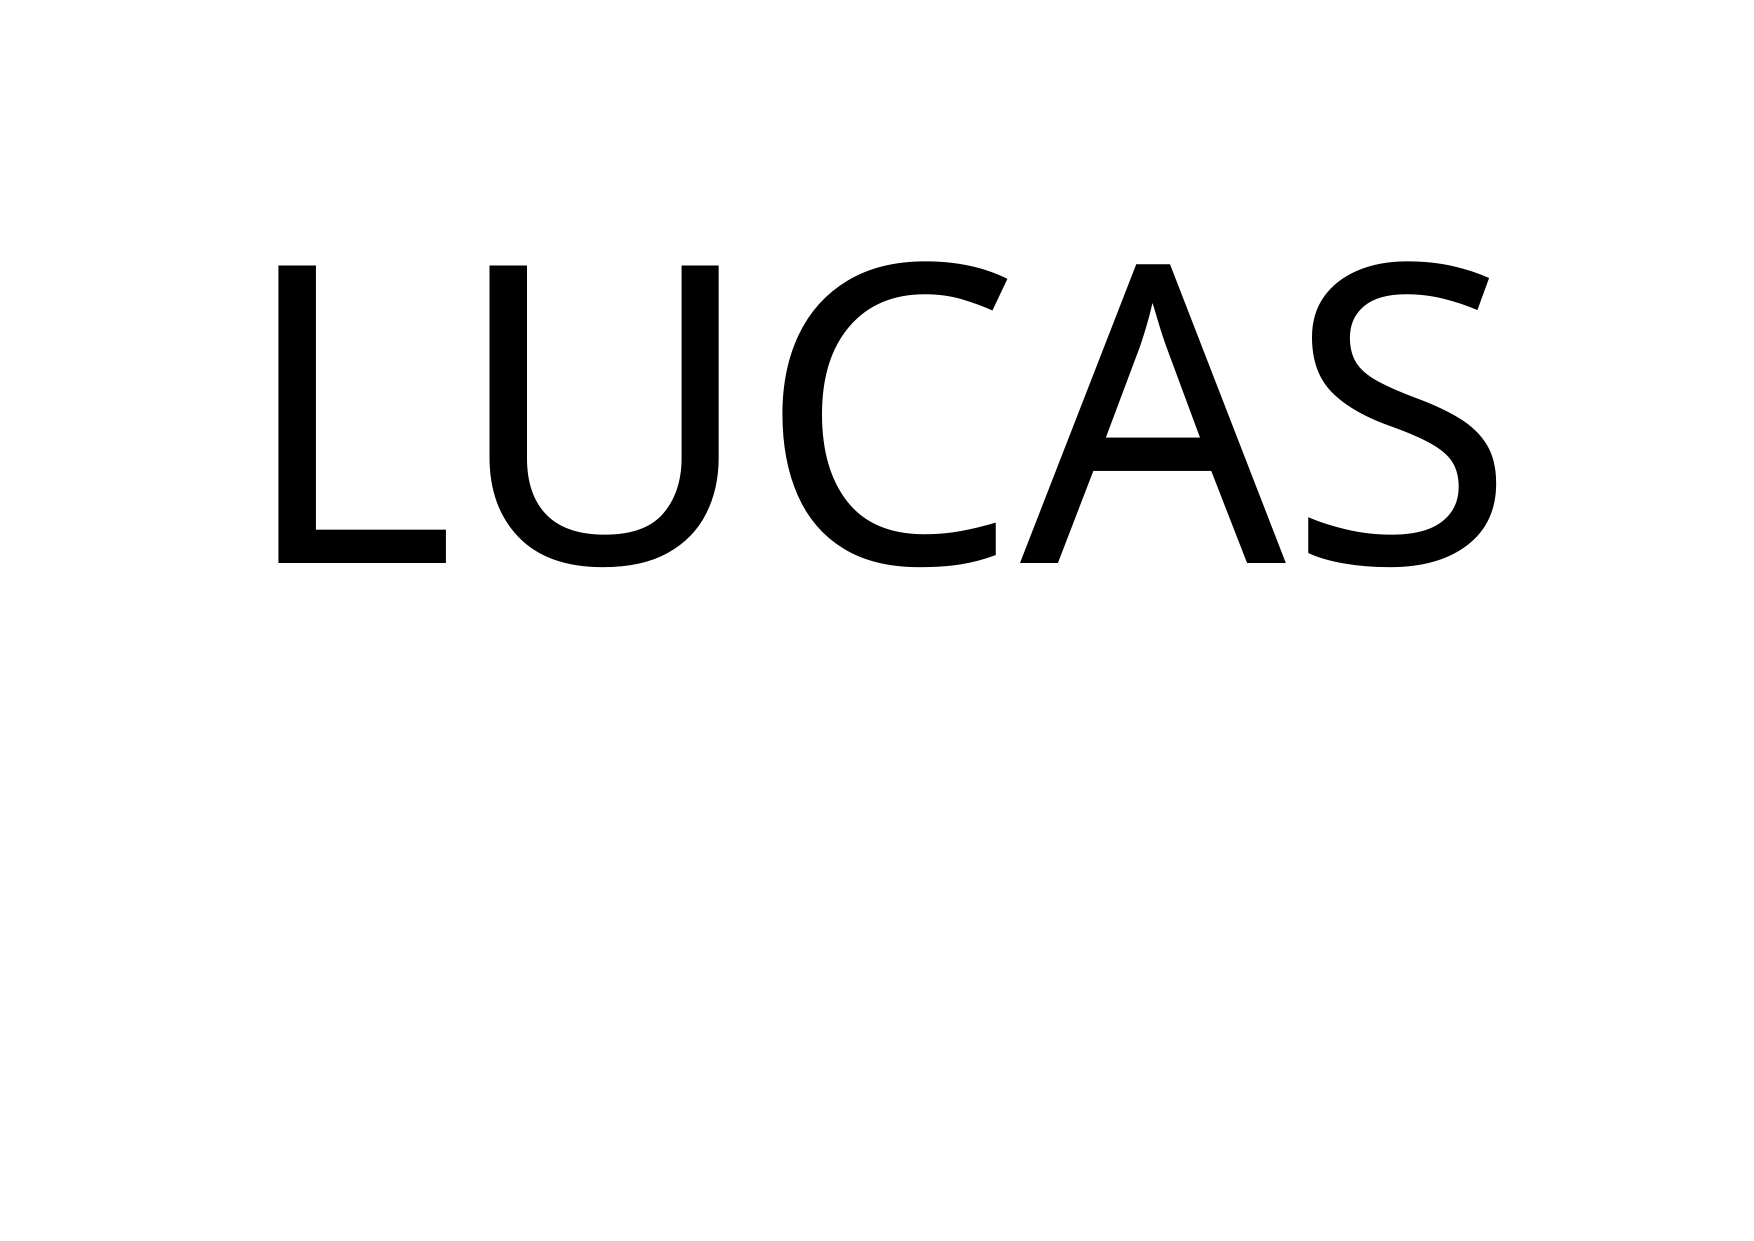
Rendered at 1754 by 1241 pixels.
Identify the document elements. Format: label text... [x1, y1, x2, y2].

text LUCAS [118, 118, 1636, 686]
